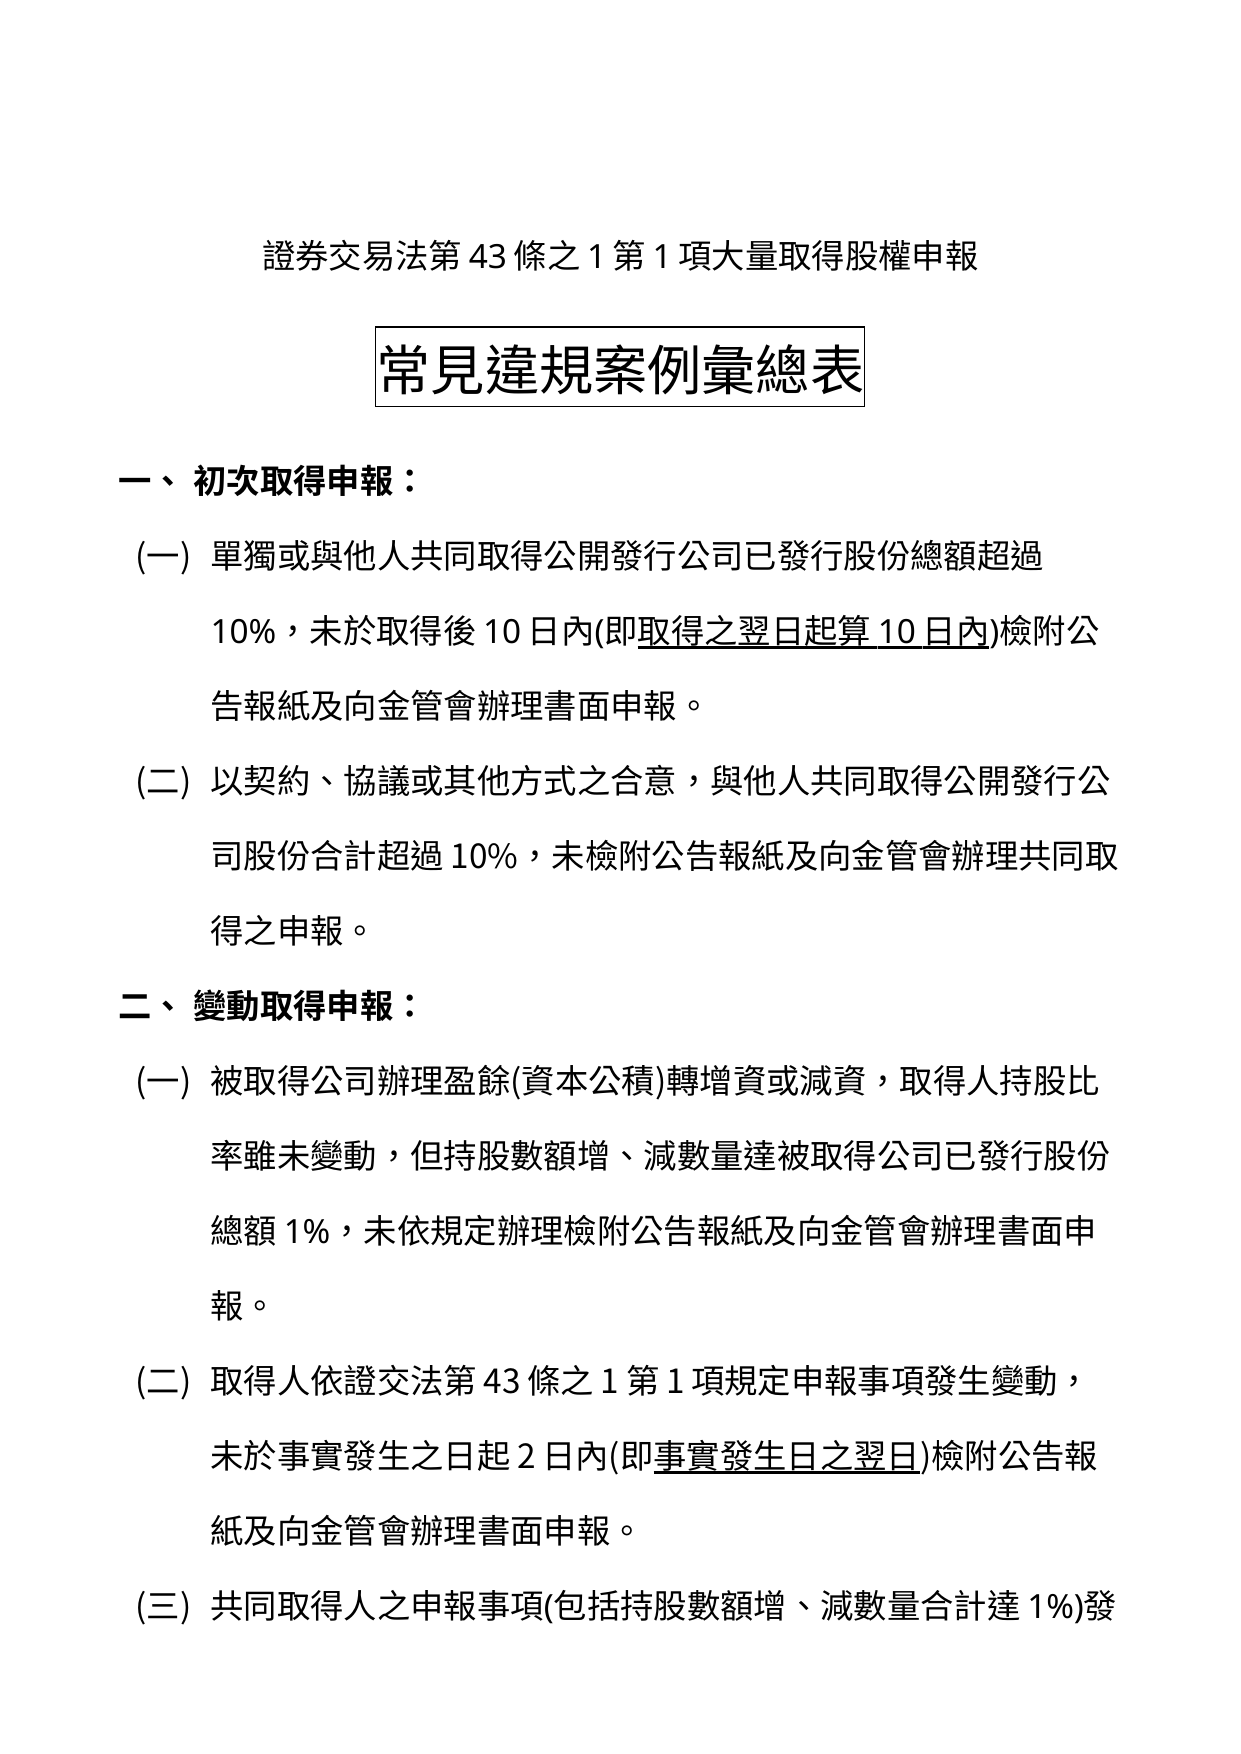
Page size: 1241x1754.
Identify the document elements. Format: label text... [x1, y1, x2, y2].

text 證券交易法第43條之1第1項大量取得股權申報 [118, 217, 1122, 292]
list 變動取得申報： [118, 967, 1122, 1042]
text 常見違規案例彙總表 [118, 310, 1122, 423]
list 單獨或與他人共同取得公開發行公司已發行股份總額超過10%，未於取得後10日內(即取得之翌日起算10日內)檢附公告報紙及向金管會辦理書面申報。 [135, 517, 1122, 742]
list 被取得公司辦理盈餘(資本公積)轉增資或減資，取得人持股比率雖未變動，但持股數額增、減數量達被取得公司已發行股份總額1%，未依規定辦理檢附公告報紙及向金管會辦理書面申報。 [135, 1042, 1122, 1342]
list 初次取得申報： [118, 442, 1122, 517]
list 取得人依證交法第43條之1第1項規定申報事項發生變動，未於事實發生之日起2日內(即事實發生日之翌日)檢附公告報紙及向金管會辦理書面申報。 [135, 1342, 1122, 1567]
list 以契約、協議或其他方式之合意，與他人共同取得公開發行公司股份合計超過10%，未檢附公告報紙及向金管會辦理共同取得之申報。 [135, 742, 1122, 967]
list 共同取得人之申報事項(包括持股數額增、減數量合計達1%)發 [135, 1567, 1122, 1642]
